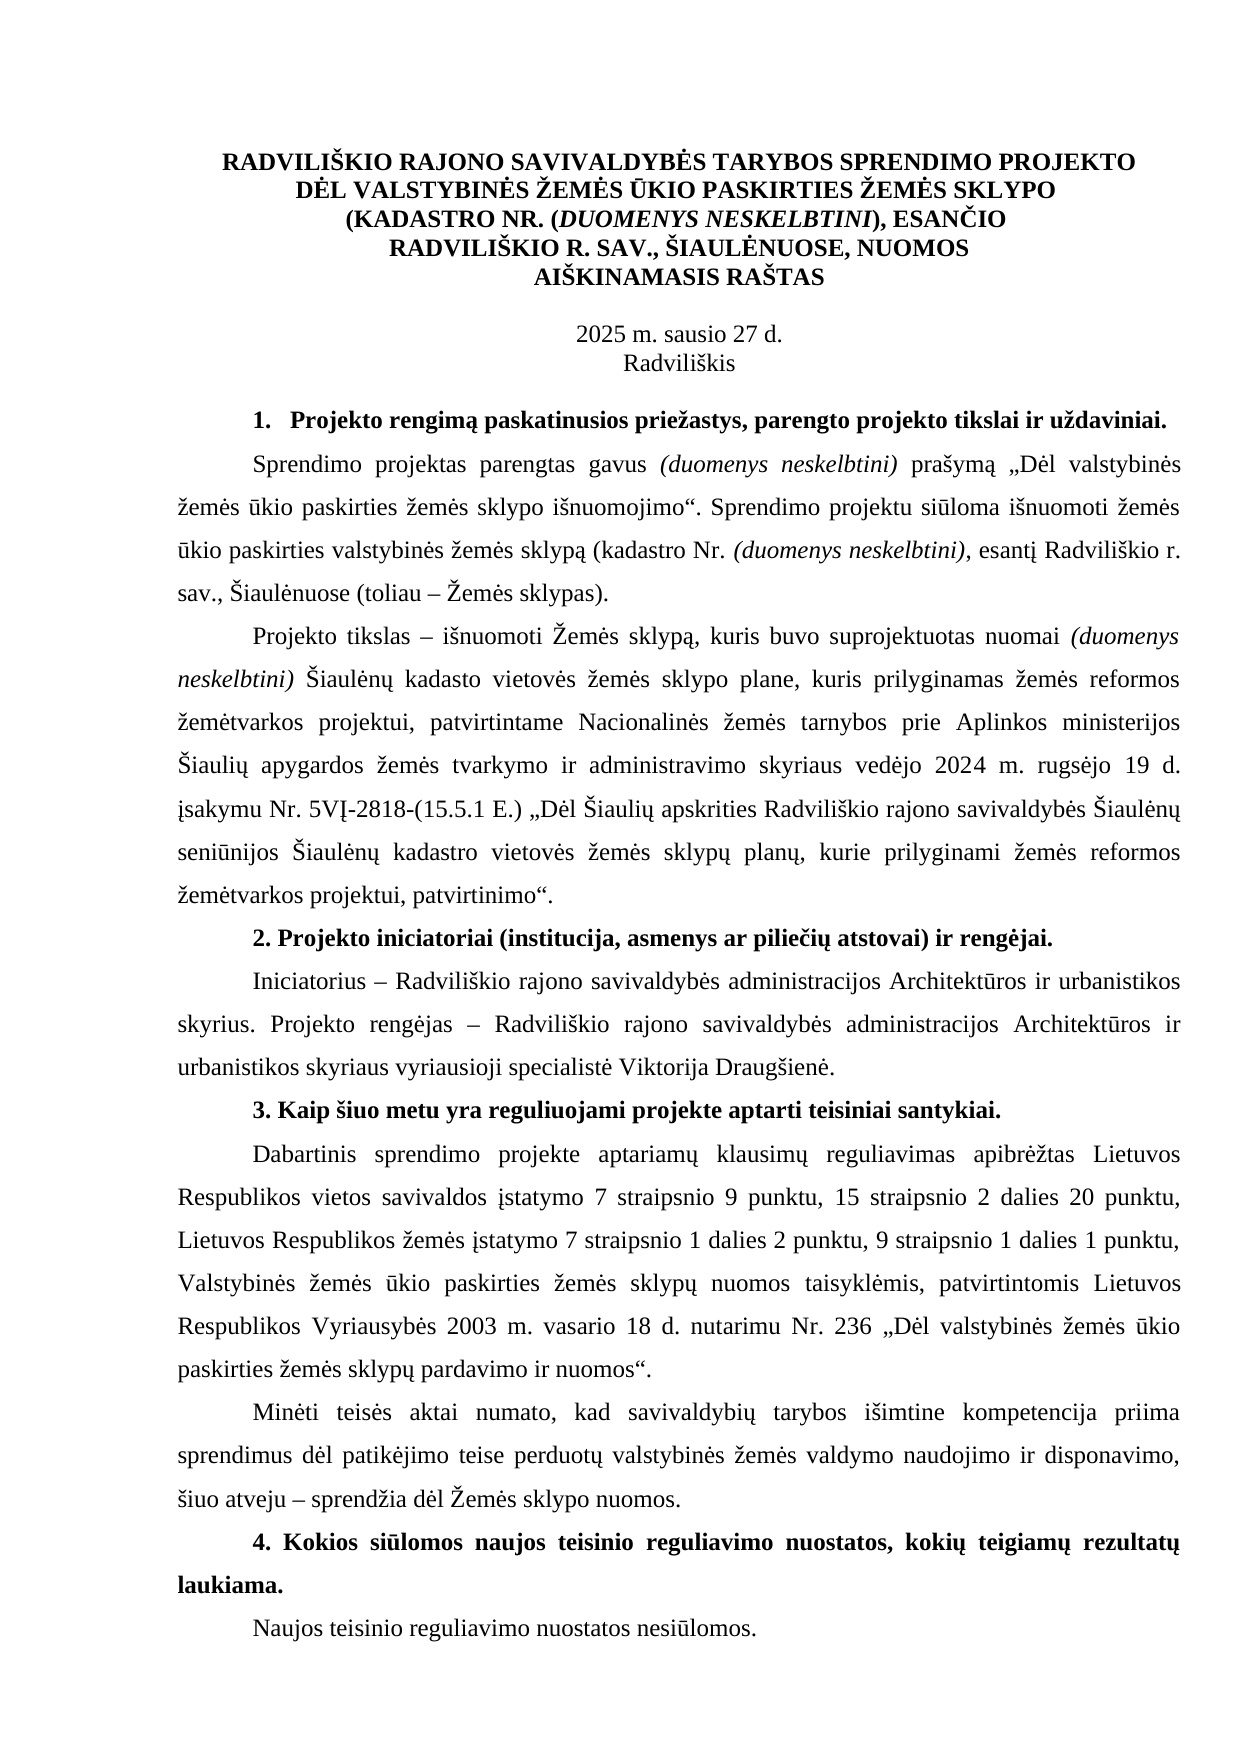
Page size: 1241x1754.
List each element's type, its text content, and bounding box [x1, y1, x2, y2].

text Iniciatorius – Radviliškio rajono savivaldybės administracijos Architektūros ir urbanistikos skyrius. Projekto rengėjas – Radviliškio rajono savivaldybės administracijos Architektūros ir urbanistikos skyriaus vyriausioji specialistė Viktorija Draugšienė. [177, 966, 1181, 1081]
text (kadastro Nr. (duomenys neskelbtini), esančio [177, 204, 1181, 233]
text RADVILIŠKIO RAJONO SAVIVALDYBĖS TARYBOS SPRENDIMO PROJEKTO [177, 147, 1181, 176]
text Radviliškio r. sav., šiaulėnuose, nuomos [177, 233, 1181, 262]
text Radviliškis [177, 348, 1181, 377]
text Naujos teisinio reguliavimo nuostatos nesiūlomos. [177, 1613, 1181, 1642]
text 3. Kaip šiuo metu yra reguliuojami projekte aptarti teisiniai santykiai. [177, 1096, 1181, 1124]
text Projekto tikslas – išnuomoti Žemės sklypą, kuris buvo suprojektuotas nuomai (duomenys neskelbtini) Šiaulėnų kadasto vietovės žemės sklypo plane, kuris prilyginamas žemės reformos žemėtvarkos projektui, patvirtintame Nacionalinės žemės tarnybos prie Aplinkos ministerijos Šiaulių apygardos žemės tvarkymo ir administravimo skyriaus vedėjo 2024 m. rugsėjo 19 d. įsakymu Nr. 5VĮ-2818-(15.5.1 E.) „Dėl Šiaulių apskrities Radviliškio rajono savivaldybės Šiaulėnų seniūnijos Šiaulėnų kadastro vietovės žemės sklypų planų, kurie prilyginami žemės reformos žemėtvarkos projektui, patvirtinimo“. [177, 621, 1181, 909]
text Minėti teisės aktai numato, kad savivaldybių tarybos išimtine kompetencija priima sprendimus dėl patikėjimo teise perduotų valstybinės žemės valdymo naudojimo ir disponavimo, šiuo atveju – sprendžia dėl Žemės sklypo nuomos. [177, 1397, 1181, 1512]
text Sprendimo projektas parengtas gavus (duomenys neskelbtini) prašymą „Dėl valstybinės žemės ūkio paskirties žemės sklypo išnuomojimo“. Sprendimo projektu siūloma išnuomoti žemės ūkio paskirties valstybinės žemės sklypą (kadastro Nr. (duomenys neskelbtini), esantį Radviliškio r. sav., Šiaulėnuose (toliau – Žemės sklypas). [177, 449, 1181, 607]
text 4. Kokios siūlomos naujos teisinio reguliavimo nuostatos, kokių teigiamų rezultatų laukiama. [177, 1527, 1181, 1599]
text AIŠKINAMASIS RAŠTAS [177, 262, 1181, 291]
text 2. Projekto iniciatoriai (institucija, asmenys ar piliečių atstovai) ir rengėjai. [177, 923, 1181, 952]
text Dabartinis sprendimo projekte aptariamų klausimų reguliavimas apibrėžtas Lietuvos Respublikos vietos savivaldos įstatymo 7 straipsnio 9 punktu, 15 straipsnio 2 dalies 20 punktu, Lietuvos Respublikos žemės įstatymo 7 straipsnio 1 dalies 2 punktu, 9 straipsnio 1 dalies 1 punktu, Valstybinės žemės ūkio paskirties žemės sklypų nuomos taisyklėmis, patvirtintomis Lietuvos Respublikos Vyriausybės 2003 m. vasario 18 d. nutarimu Nr. 236 „Dėl valstybinės žemės ūkio paskirties žemės sklypų pardavimo ir nuomos“. [177, 1139, 1181, 1383]
text 2025 m. sausio 27 d. [177, 319, 1181, 348]
text DĖL valstybinės žemės ūkio paskirties žemės sklypo [177, 176, 1181, 204]
text 1. Projekto rengimą paskatinusios priežastys, parengto projekto tikslai ir uždaviniai. [252, 406, 1181, 434]
